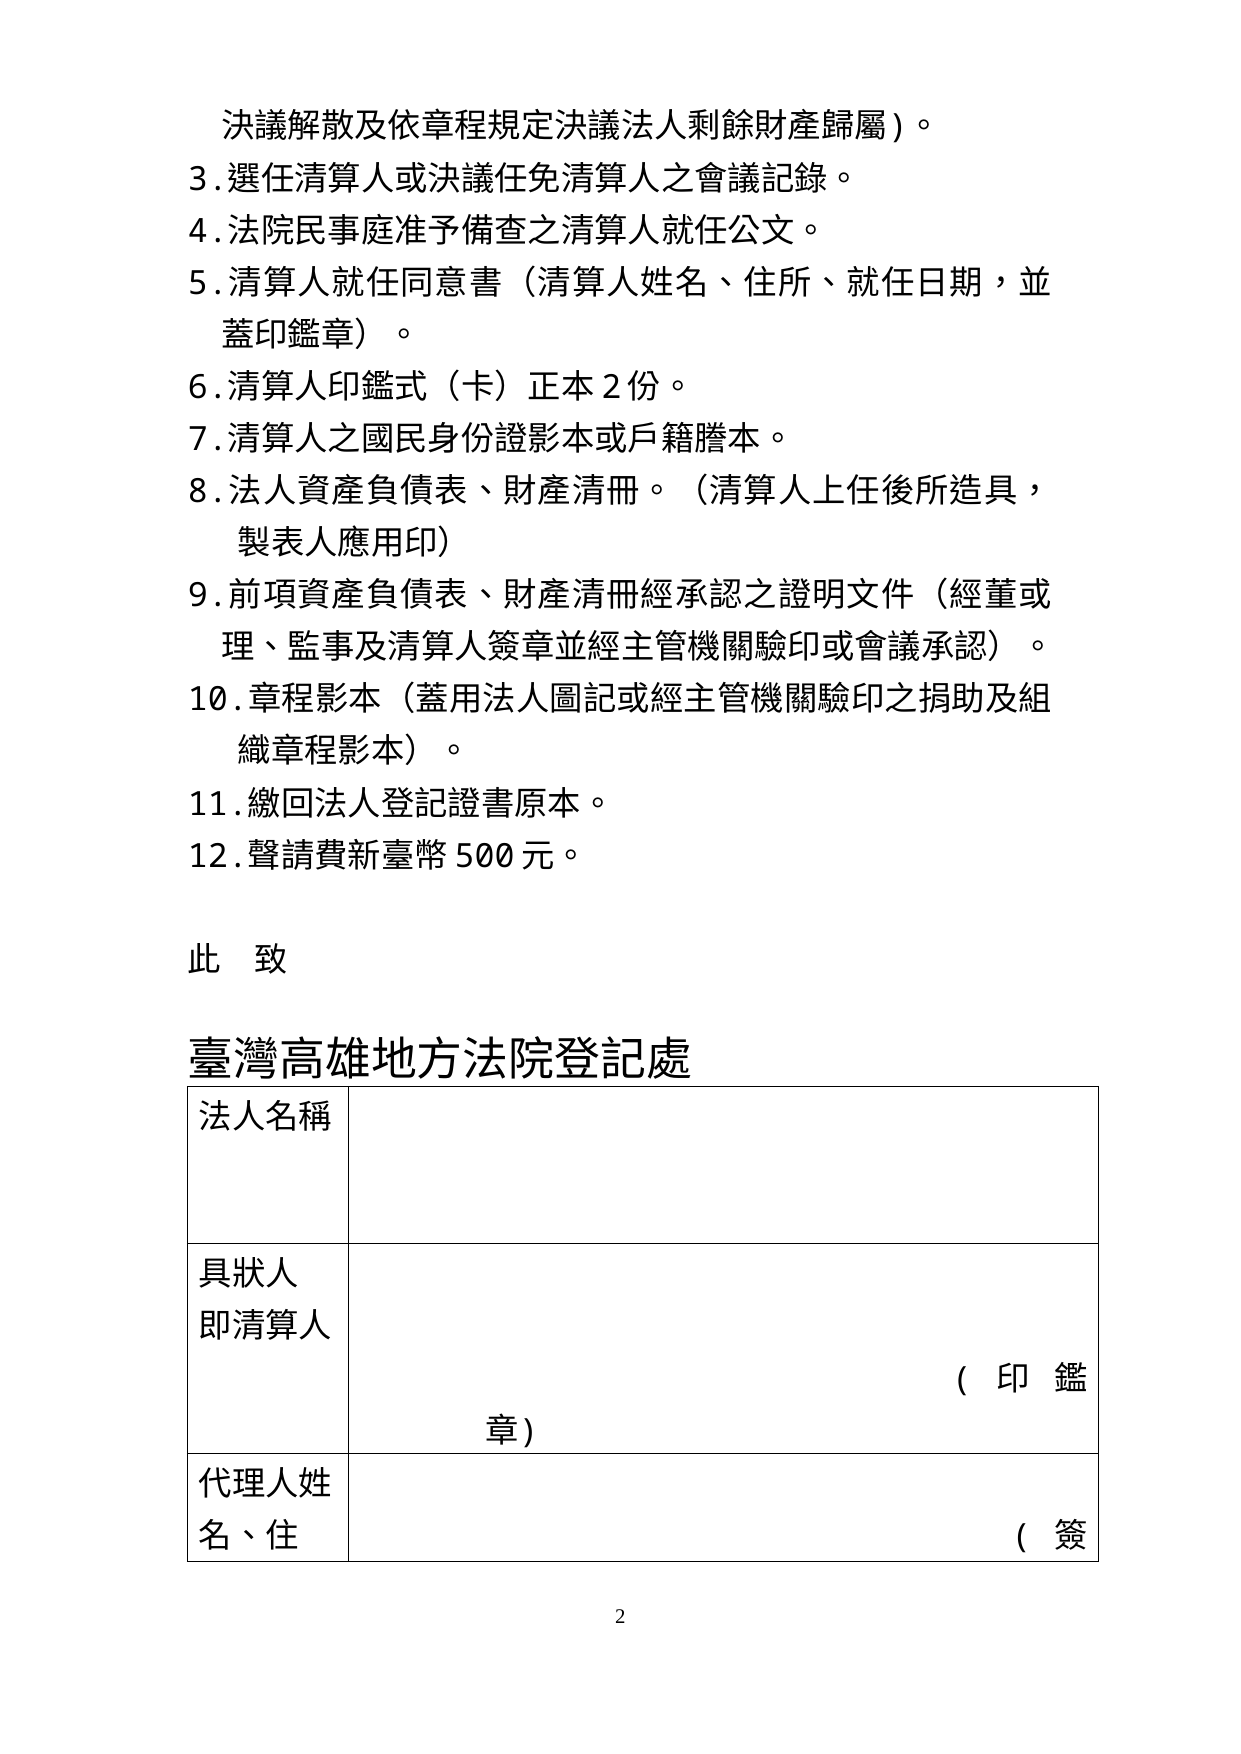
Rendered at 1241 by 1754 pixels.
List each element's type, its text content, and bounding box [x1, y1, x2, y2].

table_cell (印鑑章) [349, 1244, 1098, 1452]
table_cell 具狀人 即清算人 [188, 1244, 348, 1452]
text 臺灣高雄地方法院登記處 [187, 1034, 1053, 1086]
table_header [349, 1087, 1098, 1243]
text 6.清算人印鑑式（卡）正本2份。 [188, 357, 1053, 409]
text 10.章程影本（蓋用法人圖記或經主管機關驗印之捐助及組織章程影本）。 [188, 669, 1053, 773]
text 12.聲請費新臺幣500元。 [188, 825, 1053, 877]
text 11.繳回法人登記證書原本。 [188, 773, 1053, 825]
table_header 法人名稱 [188, 1087, 348, 1243]
table_cell 代理人姓名、住 [188, 1454, 348, 1561]
text 8.法人資產負債表、財產清冊。（清算人上任後所造具，製表人應用印） [188, 461, 1053, 565]
table_cell (簽 [349, 1454, 1098, 1561]
text 7.清算人之國民身份證影本或戶籍謄本。 [188, 409, 1053, 461]
text 5.清算人就任同意書（清算人姓名、住所、就任日期，並蓋印鑑章）。 [188, 252, 1053, 357]
text 4.法院民事庭准予備查之清算人就任公文。 [188, 200, 1053, 252]
text 3.選任清算人或決議任免清算人之會議記錄。 [188, 148, 1053, 200]
text 決議解散及依章程規定決議法人剩餘財產歸屬)。 [188, 96, 1053, 148]
text 9.前項資產負債表、財產清冊經承認之證明文件（經董或理、監事及清算人簽章並經主管機關驗印或會議承認）。 [188, 565, 1053, 669]
text 此 致 [188, 929, 1053, 982]
